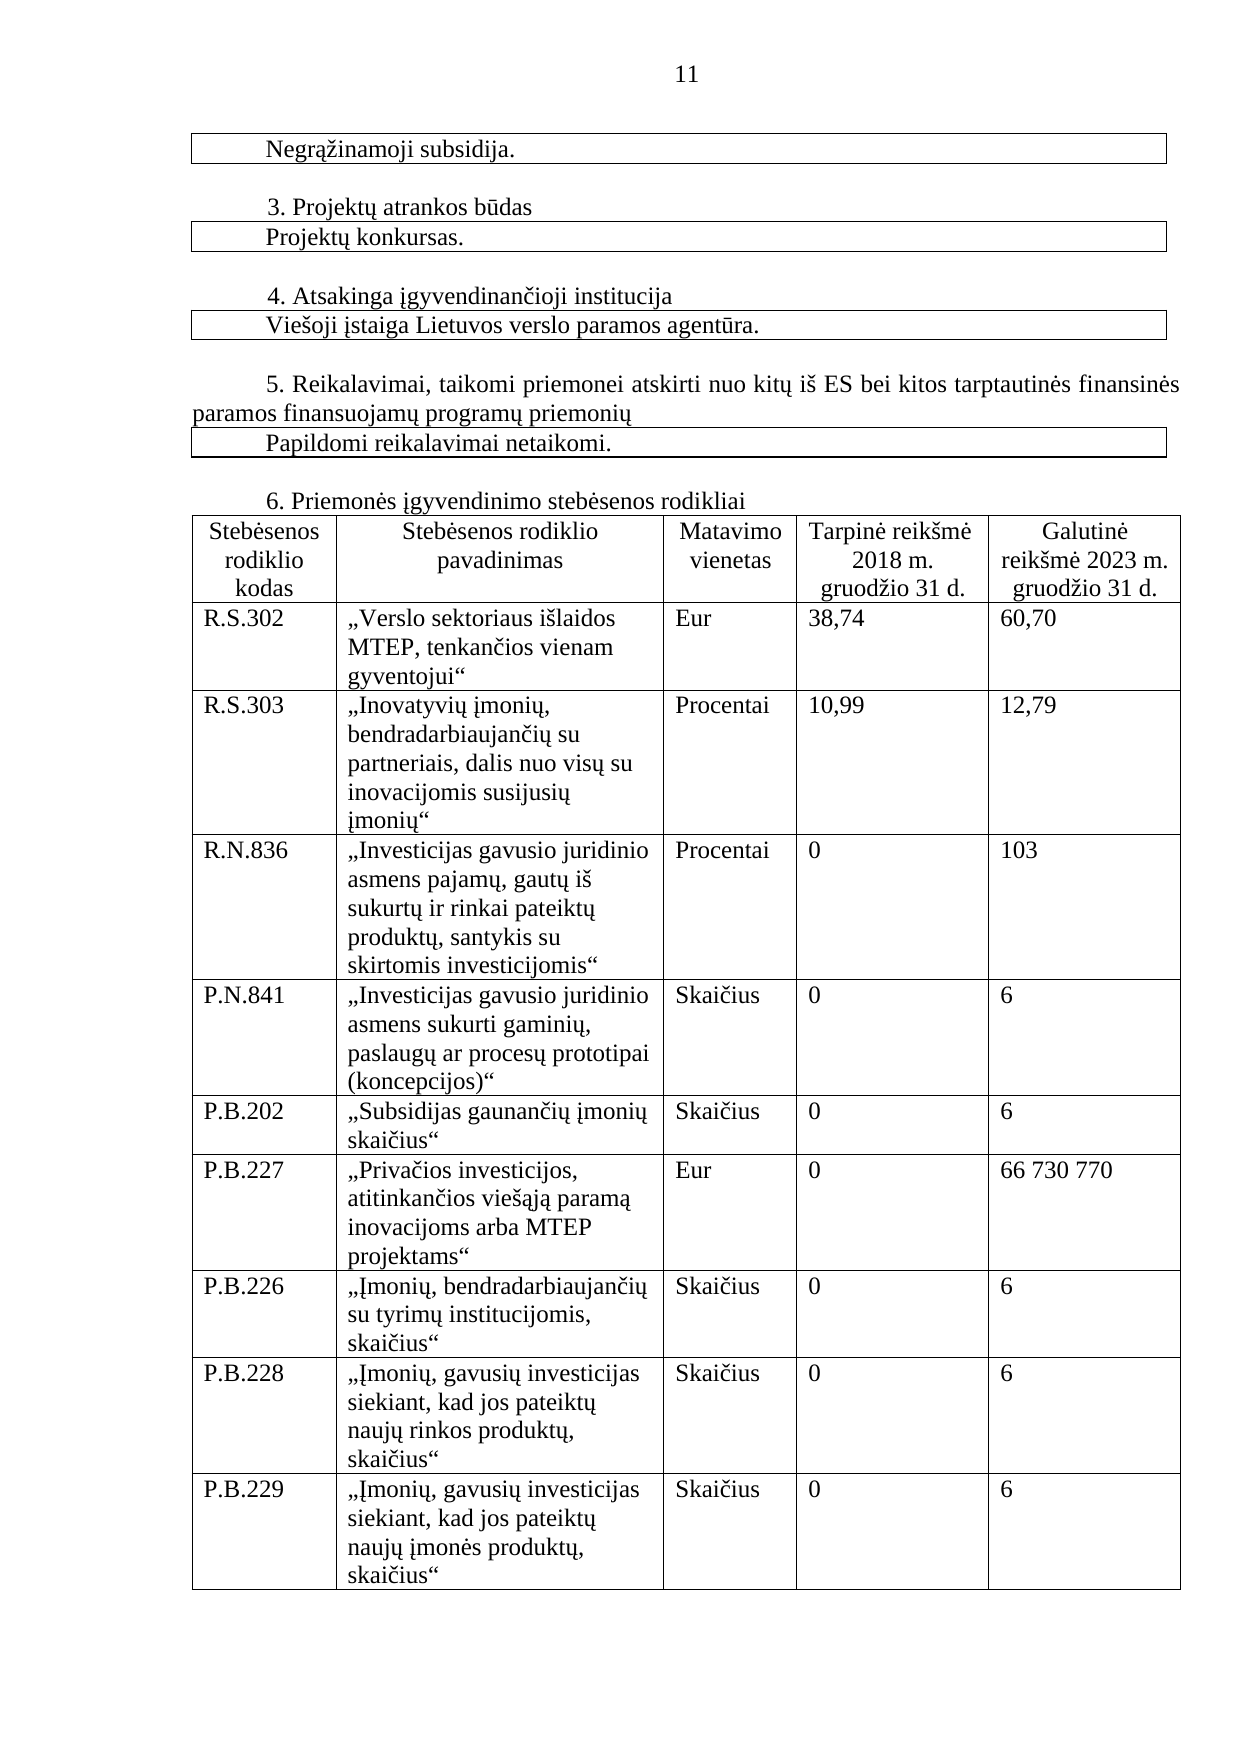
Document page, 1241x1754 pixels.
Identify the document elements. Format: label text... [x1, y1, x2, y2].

text 6. Priemonės įgyvendinimo stebėsenos rodikliai [192, 486, 1181, 515]
text 4. Atsakinga įgyvendinančioji institucija [267, 281, 1181, 309]
table_cell Skaičius [664, 1271, 796, 1357]
table_cell 12,79 [989, 691, 1180, 834]
table_header Projektų konkursas. [192, 222, 1166, 251]
table_cell 0 [797, 1271, 988, 1357]
table_cell „Privačios investicijos, atitinkančios viešąją paramą inovacijoms arba MTEP projektams“ [337, 1155, 663, 1270]
table_cell 103 [989, 835, 1180, 979]
text 5. Reikalavimai, taikomi priemonei atskirti nuo kitų iš ES bei kitos tarptautinės finansinės paramos finansuojamų programų priemonių [192, 369, 1181, 427]
table_cell R.S.302 [193, 603, 336, 689]
text 3. Projektų atrankos būdas [267, 192, 1181, 221]
table_cell 6 [989, 1358, 1180, 1473]
table_cell 0 [797, 1155, 988, 1270]
table_cell Procentai [664, 691, 796, 834]
table_header Negrąžinamoji subsidija. [192, 134, 1166, 163]
table_cell „Įmonių, gavusių investicijas siekiant, kad jos pateiktų naujų įmonės produktų, skaičius“ [337, 1474, 663, 1589]
table_header Stebėsenos rodiklio pavadinimas [337, 516, 663, 602]
table_cell Eur [664, 603, 796, 689]
table_cell P.B.229 [193, 1474, 336, 1589]
table_cell Skaičius [664, 1474, 796, 1589]
table_cell 6 [989, 1474, 1180, 1589]
table_cell 0 [797, 980, 988, 1095]
table_cell P.B.226 [193, 1271, 336, 1357]
table_cell 66 730 770 [989, 1155, 1180, 1270]
table_header Matavimo vienetas [664, 516, 796, 602]
table_cell P.B.227 [193, 1155, 336, 1270]
table_cell Procentai [664, 835, 796, 979]
table_cell Skaičius [664, 1096, 796, 1154]
table_cell 0 [797, 1358, 988, 1473]
table_header Tarpinė reikšmė 2018 m. gruodžio 31 d. [797, 516, 988, 602]
table_cell Skaičius [664, 980, 796, 1095]
table_cell 10,99 [797, 691, 988, 834]
table_cell 0 [797, 1096, 988, 1154]
table_header Galutinė reikšmė 2023 m. gruodžio 31 d. [989, 516, 1180, 602]
table_cell „Įmonių, bendradarbiaujančių su tyrimų institucijomis, skaičius“ [337, 1271, 663, 1357]
table_cell 6 [989, 1271, 1180, 1357]
table_cell P.N.841 [193, 980, 336, 1095]
table_cell R.S.303 [193, 691, 336, 834]
table_cell 6 [989, 1096, 1180, 1154]
table_cell P.B.202 [193, 1096, 336, 1154]
table_cell Eur [664, 1155, 796, 1270]
table_cell „Inovatyvių įmonių, bendradarbiaujančių su partneriais, dalis nuo visų su inovacijomis susijusių įmonių“ [337, 691, 663, 834]
table_header Papildomi reikalavimai netaikomi. [192, 428, 1166, 456]
table_header Viešoji įstaiga Lietuvos verslo paramos agentūra. [192, 311, 1166, 339]
table_cell 0 [797, 1474, 988, 1589]
table_cell „Investicijas gavusio juridinio asmens sukurti gaminių, paslaugų ar procesų prototipai (koncepcijos)“ [337, 980, 663, 1095]
table_cell „Verslo sektoriaus išlaidos MTEP, tenkančios vienam gyventojui“ [337, 603, 663, 689]
table_header Stebėsenos rodiklio kodas [193, 516, 336, 602]
table_cell 38,74 [797, 603, 988, 689]
table_cell „Subsidijas gaunančių įmonių skaičius“ [337, 1096, 663, 1154]
table_cell „Investicijas gavusio juridinio asmens pajamų, gautų iš sukurtų ir rinkai pateiktų produktų, santykis su skirtomis investicijomis“ [337, 835, 663, 979]
table_cell 6 [989, 980, 1180, 1095]
table_cell R.N.836 [193, 835, 336, 979]
table_cell P.B.228 [193, 1358, 336, 1473]
table_cell „Įmonių, gavusių investicijas siekiant, kad jos pateiktų naujų rinkos produktų, skaičius“ [337, 1358, 663, 1473]
table_cell 60,70 [989, 603, 1180, 689]
table_cell Skaičius [664, 1358, 796, 1473]
table_cell 0 [797, 835, 988, 979]
